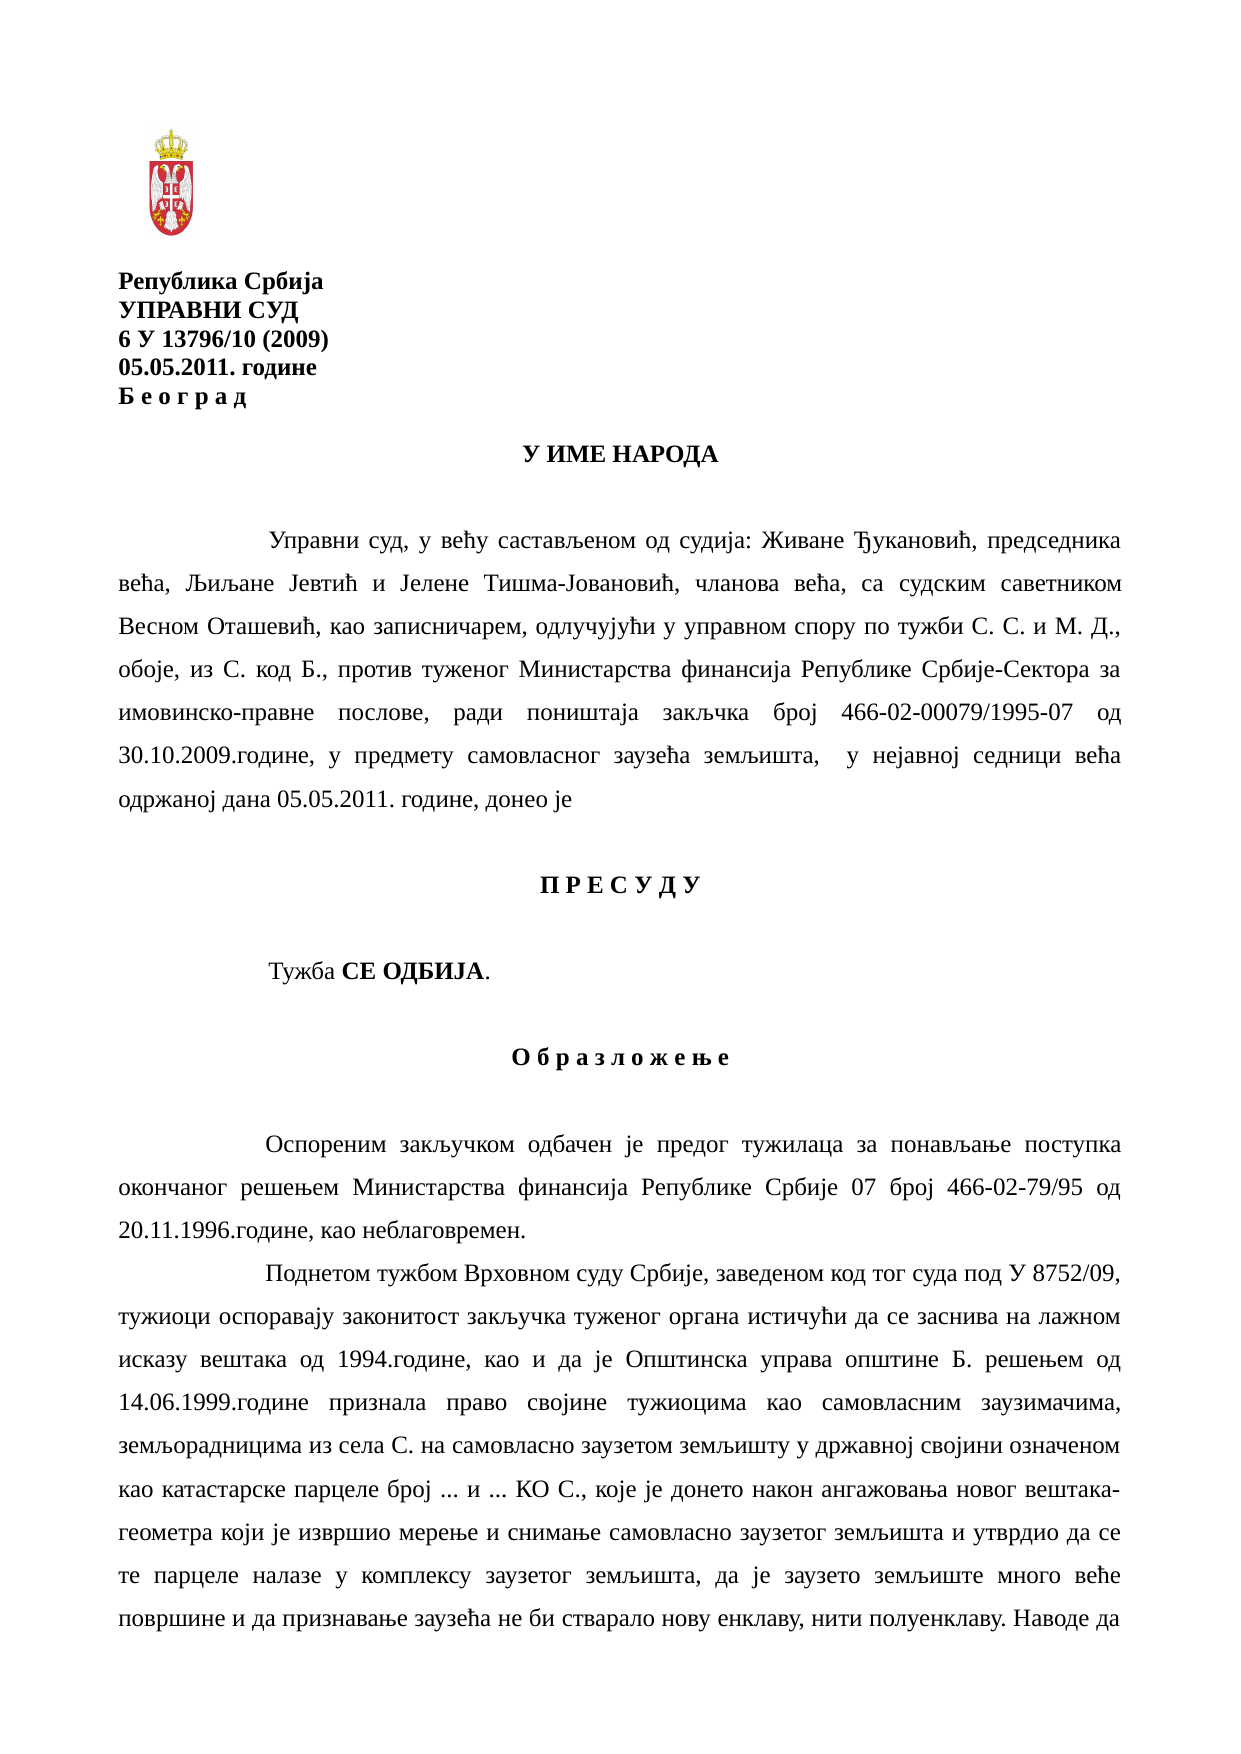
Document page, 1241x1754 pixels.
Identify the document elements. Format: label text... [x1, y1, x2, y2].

text УПРАВНИ СУД [118, 295, 1122, 324]
text Поднетом тужбом Врховном суду Србије, заведеном код тог суда под У 8752/09, тужиоци оспоравају законитост закључка туженог органа истичући да се заснива на лажном исказу вештака од 1994.године, као и да је Општинска управа општине Б. решењем од 14.06.1999.године признала право својине тужиоцима као самовласним заузимачима, земљорадницима из села С. на самовласно заузетом земљишту у државној својини означеном као катастарске парцеле број ... и ... КО С., које је донето након ангажовања новог вештака-геометра који је извршио мерење и снимање самовласно заузетог земљишта и утврдио да се те парцеле налазе у комплексу заузетог земљишта, да је заузето земљиште много веће површине и да признавање заузећа не би стварало нову енклаву, нити полуенклаву. Наводе да [118, 1258, 1122, 1632]
text Б е о г р а д [118, 381, 1122, 410]
text 05.05.2011. године [118, 352, 1122, 381]
text 6 У 13796/10 (2009) [118, 324, 1122, 352]
text О б р а з л о ж е њ е [118, 1042, 1122, 1071]
text Оспореним закључком одбачен је предог тужилаца за понављање поступка окончаног решењем Министарства финансија Републике Србије 07 број 466-02-79/95 од 20.11.1996.године, као неблаговремен. [118, 1129, 1122, 1244]
text П Р Е С У Д У [118, 870, 1122, 899]
picture [146, 127, 195, 238]
text Управни суд, у већу састављеном од судија: Живане Ђукановић, председника већа, Љиљане Јевтић и Јелене Тишма-Јовановић, чланова већа, са судским саветником Весном Оташевић, као записничарем, одлучујући у управном спору по тужби С. С. и М. Д., обоје, из С. код Б., против туженог Министарства финансија Републике Србије-Сектора за имовинско-правне послове, ради поништаја закљчка број 466-02-00079/1995-07 од 30.10.2009.године, у предмету самовласног заузећа земљишта, у нејавној седници већа одржаној дана 05.05.2011. године, донео је [118, 525, 1122, 812]
text У ИМЕ НАРОДА [118, 439, 1122, 467]
text Република Србија [118, 266, 1122, 295]
text Тужба СЕ ОДБИЈА. [118, 956, 1122, 985]
